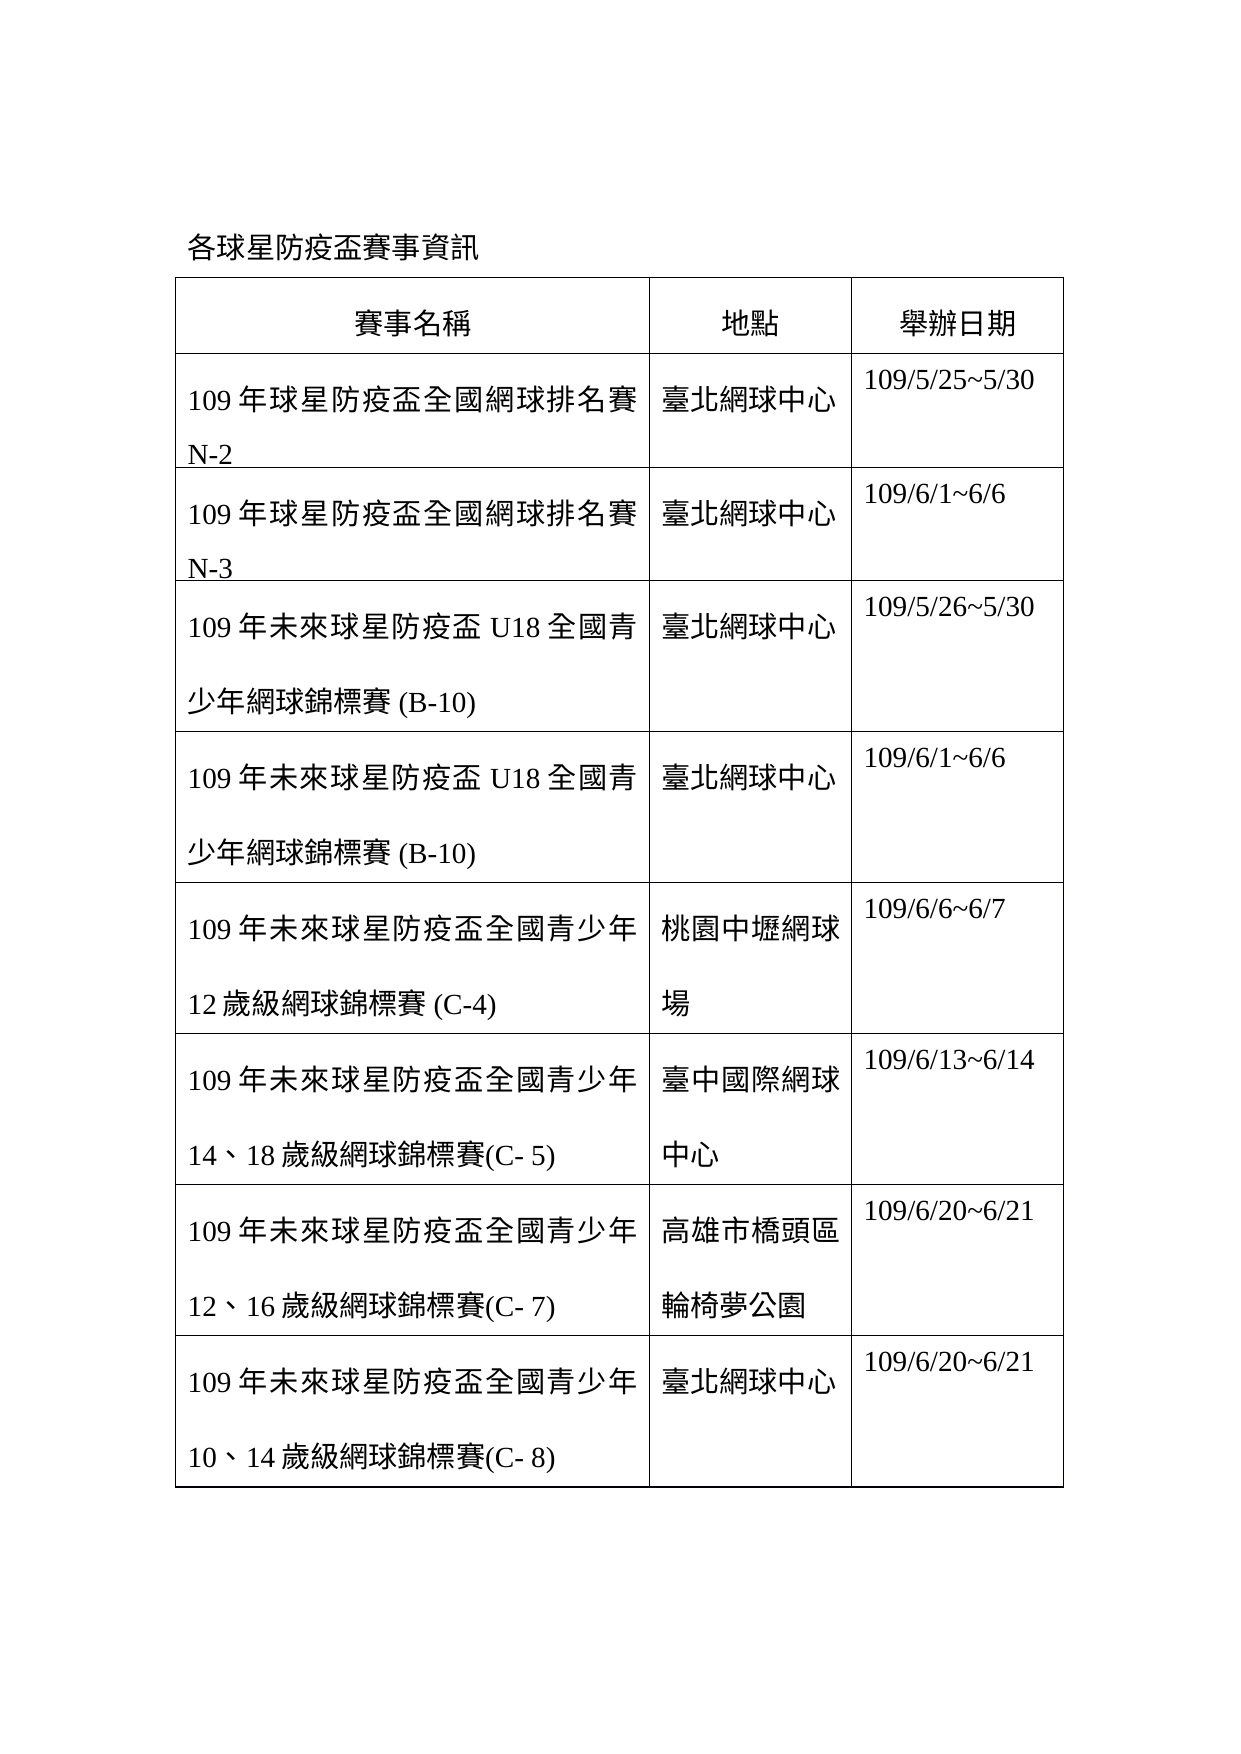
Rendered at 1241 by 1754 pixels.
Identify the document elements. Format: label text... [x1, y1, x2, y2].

table_cell 臺北網球中心 [650, 468, 851, 580]
table_cell 109/5/25~5/30 [852, 354, 1063, 467]
table_cell 109年未來球星防疫盃U18全國青少年網球錦標賽 (B-10) [176, 732, 649, 882]
table_cell 109/6/6~6/7 [852, 883, 1063, 1033]
table_cell 109年球星防疫盃全國網球排名賽N-2 [176, 354, 649, 467]
table_cell 109年球星防疫盃全國網球排名賽N-3 [176, 468, 649, 580]
table_cell 臺北網球中心 [650, 581, 851, 731]
table_header 舉辦日期 [852, 278, 1063, 353]
table_cell 109年未來球星防疫盃全國青少年10、14歲級網球錦標賽(C- 8) [176, 1336, 649, 1486]
table_cell 109年未來球星防疫盃全國青少年12歲級網球錦標賽 (C-4) [176, 883, 649, 1033]
table_cell 臺北網球中心 [650, 354, 851, 467]
table_cell 109/6/13~6/14 [852, 1034, 1063, 1184]
table_header 地點 [650, 278, 851, 353]
table_cell 109年未來球星防疫盃全國青少年12、16歲級網球錦標賽(C- 7) [176, 1185, 649, 1335]
table_cell 109/6/1~6/6 [852, 468, 1063, 580]
table_cell 109年未來球星防疫盃全國青少年14、18歲級網球錦標賽(C- 5) [176, 1034, 649, 1184]
table_cell 109/5/26~5/30 [852, 581, 1063, 731]
table_header 賽事名稱 [176, 278, 649, 353]
table_cell 109/6/20~6/21 [852, 1185, 1063, 1335]
text 各球星防疫盃賽事資訊 [187, 202, 1053, 277]
table_cell 109年未來球星防疫盃U18全國青少年網球錦標賽 (B-10) [176, 581, 649, 731]
table_cell 臺北網球中心 [650, 1336, 851, 1486]
table_cell 高雄市橋頭區輪椅夢公園 [650, 1185, 851, 1335]
table_cell 臺北網球中心 [650, 732, 851, 882]
table_cell 桃園中壢網球場 [650, 883, 851, 1033]
table_cell 臺中國際網球中心 [650, 1034, 851, 1184]
table_cell 109/6/1~6/6 [852, 732, 1063, 882]
table_cell 109/6/20~6/21 [852, 1336, 1063, 1486]
